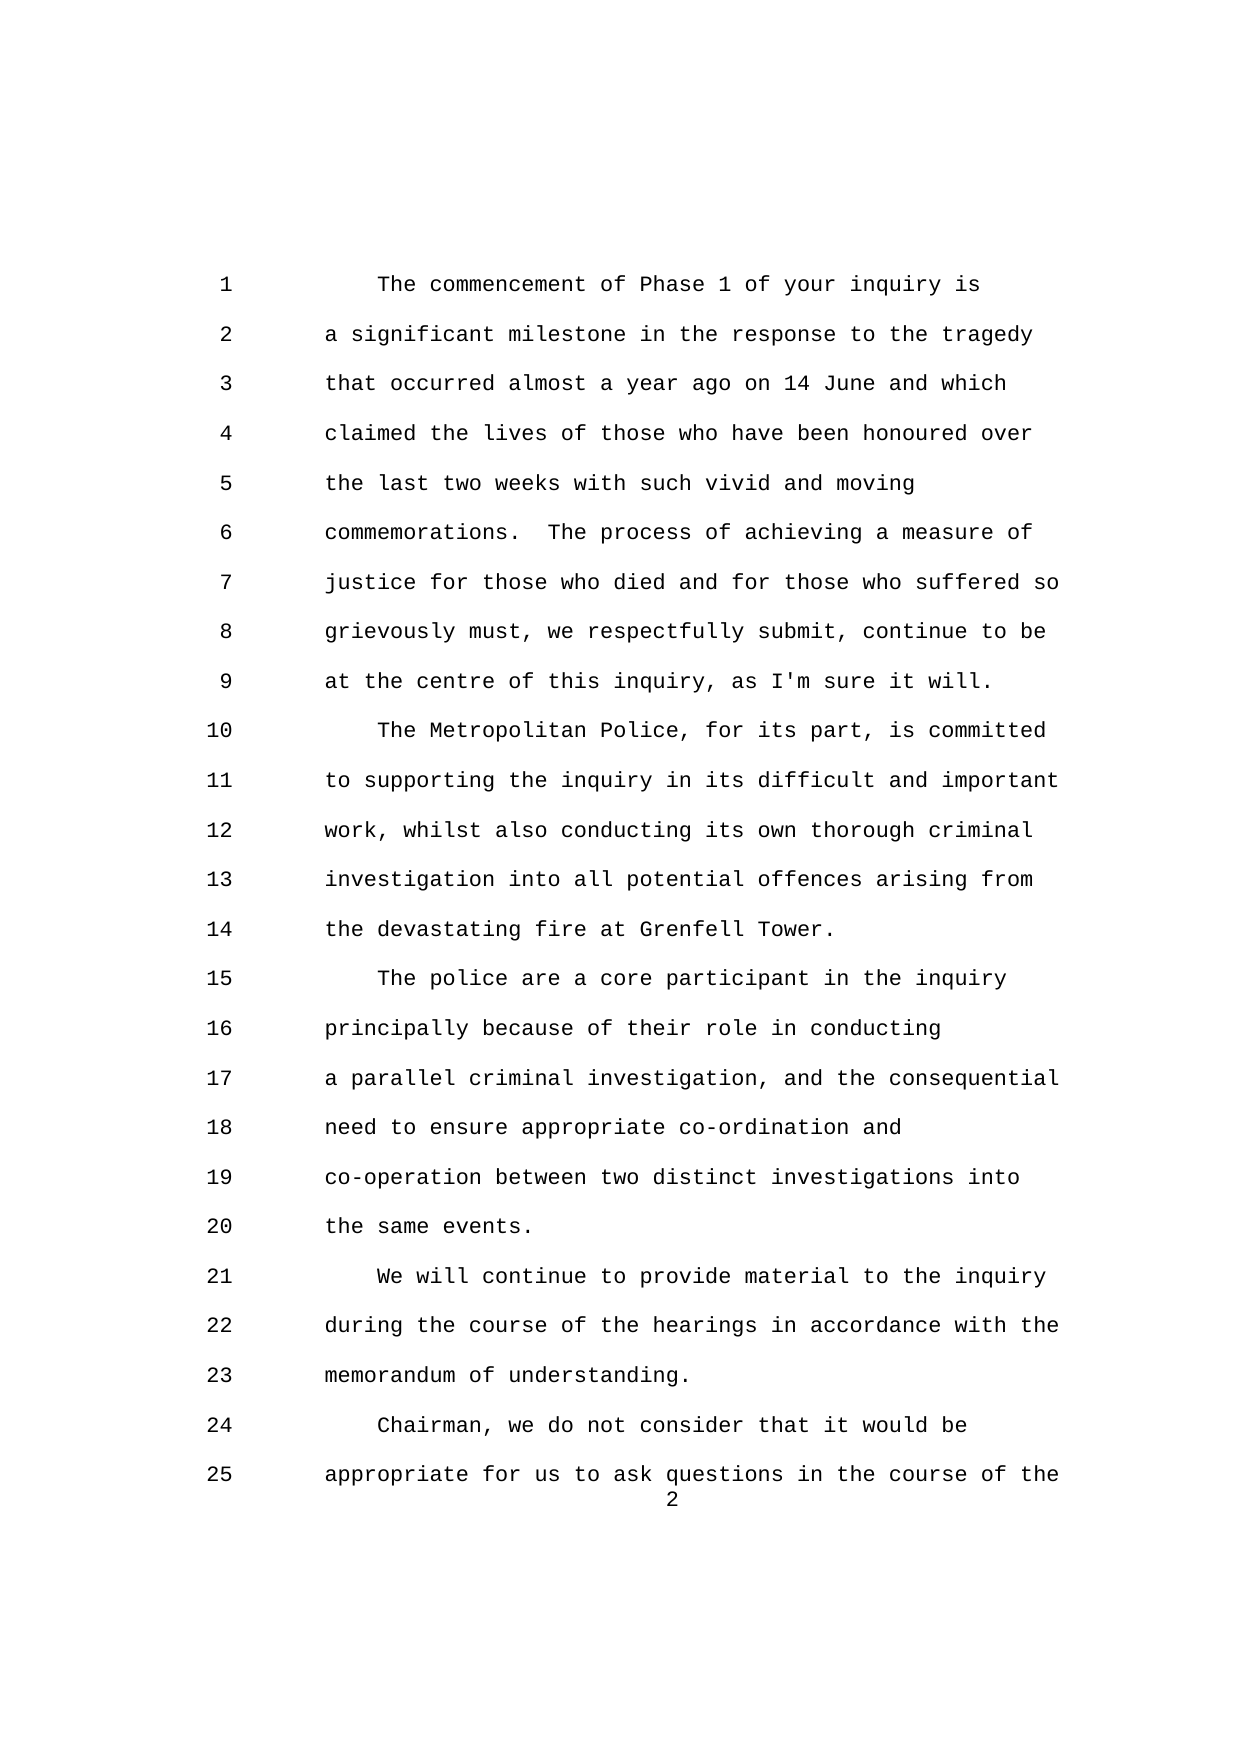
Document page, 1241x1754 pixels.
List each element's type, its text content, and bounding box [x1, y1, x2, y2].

text 19 co-operation between two distinct investigations into [75, 1166, 1165, 1191]
text 21 We will continue to provide material to the inquiry [75, 1265, 1165, 1290]
text 10 The Metropolitan Police, for its part, is committed [75, 719, 1165, 744]
text 11 to supporting the inquiry in its difficult and important [75, 769, 1165, 794]
text 3 that occurred almost a year ago on 14 June and which [75, 372, 1165, 397]
text 15 The police are a core participant in the inquiry [75, 967, 1165, 992]
text 23 memorandum of understanding. [75, 1364, 1165, 1389]
text 14 the devastating fire at Grenfell Tower. [75, 918, 1165, 943]
text 22 during the course of the hearings in accordance with the [75, 1314, 1165, 1339]
text 1 The commencement of Phase 1 of your inquiry is [75, 273, 1165, 298]
text 20 the same events. [75, 1215, 1165, 1240]
text 2 [75, 1488, 1165, 1513]
text 25 appropriate for us to ask questions in the course of the [75, 1463, 1165, 1488]
text 12 work, whilst also conducting its own thorough criminal [75, 819, 1165, 843]
text 9 at the centre of this inquiry, as I'm sure it will. [75, 670, 1165, 695]
text 4 claimed the lives of those who have been honoured over [75, 422, 1165, 447]
text 13 investigation into all potential offences arising from [75, 868, 1165, 893]
text 18 need to ensure appropriate co-ordination and [75, 1116, 1165, 1141]
text 8 grievously must, we respectfully submit, continue to be [75, 620, 1165, 645]
text 24 Chairman, we do not consider that it would be [75, 1414, 1165, 1438]
text 17 a parallel criminal investigation, and the consequential [75, 1067, 1165, 1091]
text 7 justice for those who died and for those who suffered so [75, 571, 1165, 596]
text 6 commemorations. The process of achieving a measure of [75, 521, 1165, 546]
text 2 a significant milestone in the response to the tragedy [75, 323, 1165, 348]
text 5 the last two weeks with such vivid and moving [75, 472, 1165, 496]
text 16 principally because of their role in conducting [75, 1017, 1165, 1042]
